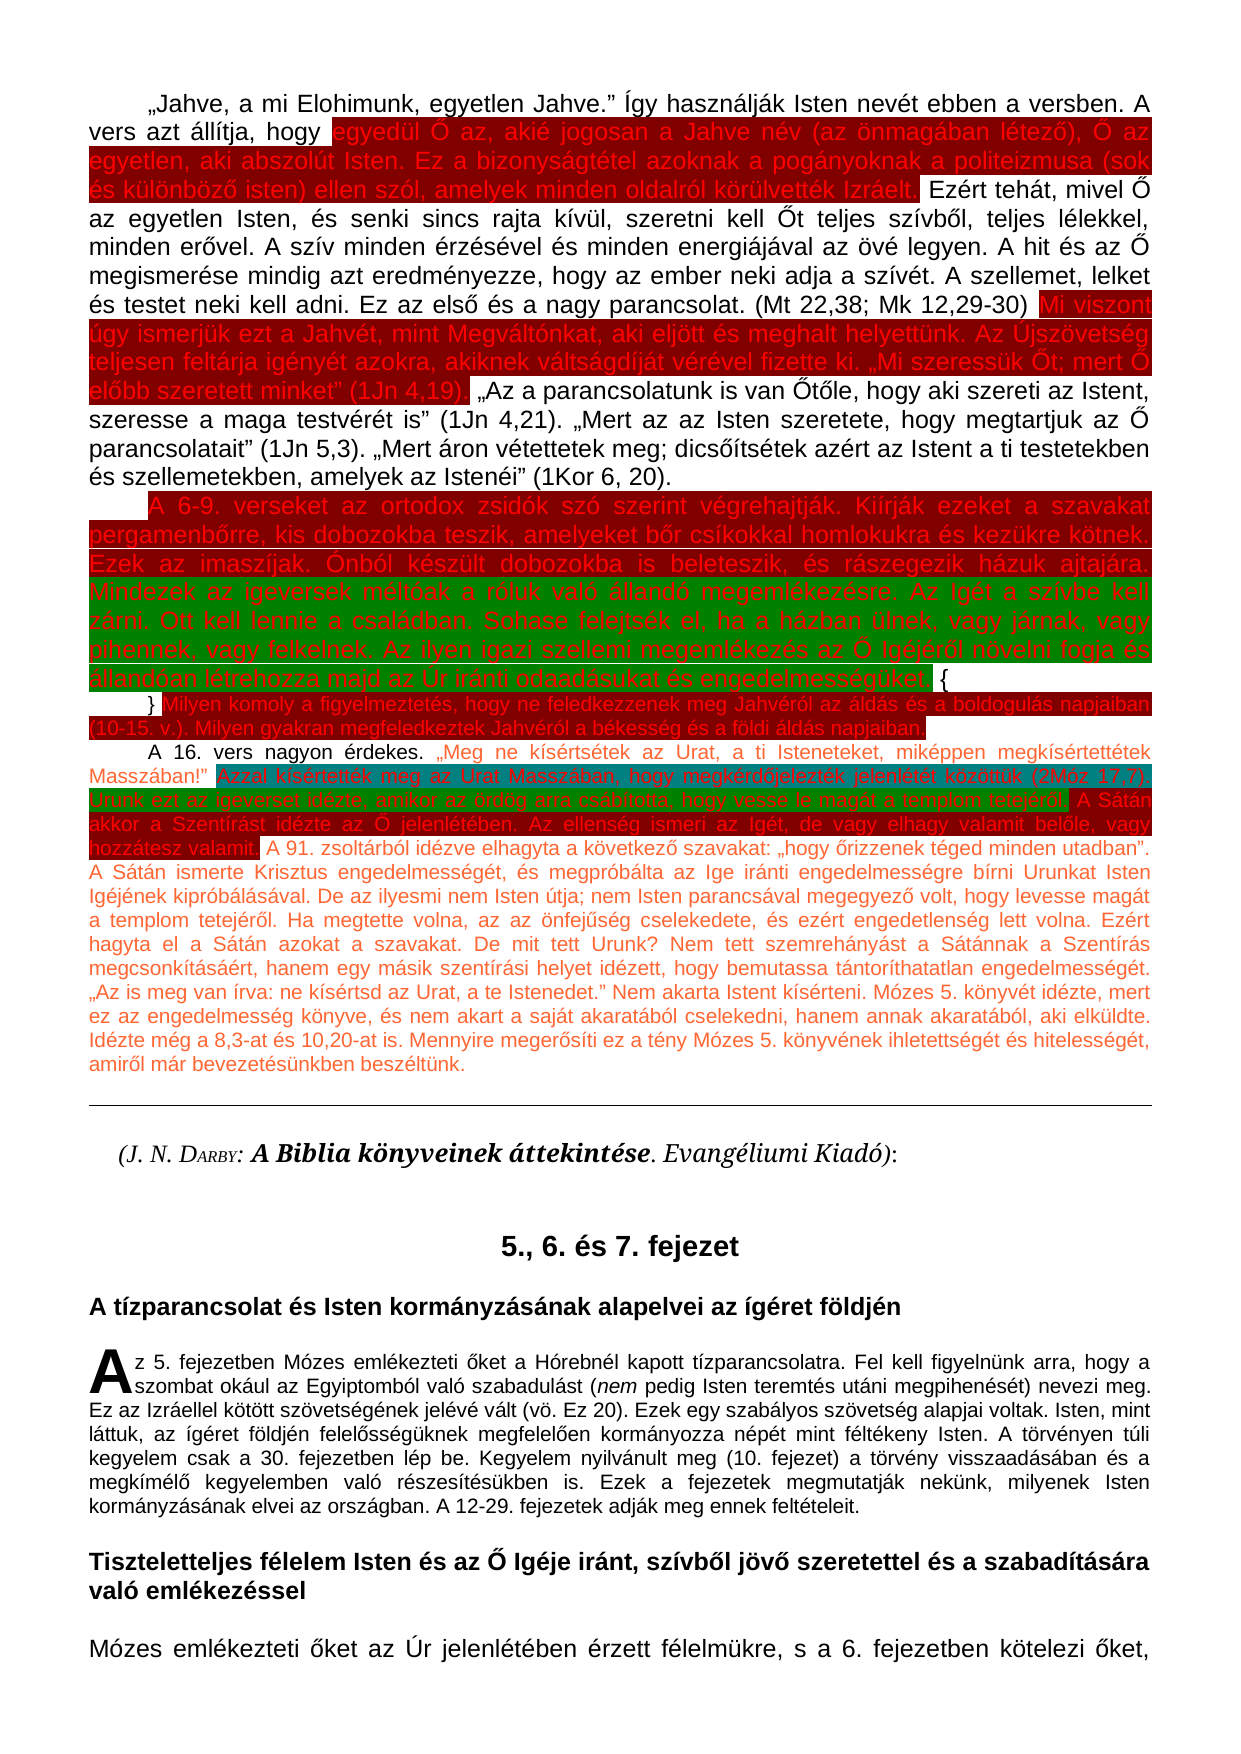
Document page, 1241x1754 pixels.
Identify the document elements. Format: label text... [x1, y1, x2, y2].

text (J. N. Darby: A Biblia könyveinek áttekintése. Evangéliumi Kiadó): [88, 1106, 1152, 1199]
text A tízparancsolat és Isten kormányzásának alapelvei az ígéret földjén [88, 1292, 1152, 1321]
text Az 5. fejezetben Mózes emlékezteti őket a Hórebnél kapott tízparancsolatra. Fel kell figyelnünk arra, hogy a szombat okául az Egyiptomból való szabadulást (nem pedig Isten teremtés utáni megpihenését) nevezi meg. Ez az Izráellel kötött szövetségének jelévé vált (vö. Ez 20). Ezek egy szabályos szövetség alapjai voltak. Isten, mint láttuk, az ígéret földjén felelősségüknek megfelelően kormányozza népét mint féltékeny Isten. A törvényen túli kegyelem csak a 30. fejezetben lép be. Kegyelem nyilvánult meg (10. fejezet) a törvény visszaadásában és a megkímélő kegyelemben való részesítésükben is. Ezek a fejezetek megmutatják nekünk, milyenek Isten kormányzásának elvei az országban. A 12-29. fejezetek adják meg ennek feltételeit. [88, 1350, 1152, 1518]
text Tiszteletteljes félelem Isten és az Ő Igéje iránt, szívből jövő szeretettel és a szabadítására való emlékezéssel [88, 1547, 1152, 1605]
text Mózes emlékezteti őket az Úr jelenlétében érzett félelmükre, s a 6. fejezetben kötelezi őket, [88, 1634, 1152, 1663]
text A 16. vers nagyon érdekes. „Meg ne kísértsétek az Urat, a ti Isteneteket, miképpen megkísértettétek Masszában!” Azzal kísértették meg az Urat Masszában, hogy megkérdőjelezték jelenlétét közöttük (2Móz 17,7). Urunk ezt az igeverset idézte, amikor az ördög arra csábította, hogy vesse le magát a templom tetejéről. A Sátán akkor a Szentírást idézte az Ő jelenlétében. Az ellenség ismeri az Igét, de vagy elhagy valamit belőle, vagy hozzátesz valamit. A 91. zsoltárból idézve elhagyta a következő szavakat: „hogy őrizzenek téged minden utadban”. A Sátán ismerte Krisztus engedelmességét, és megpróbálta az Ige iránti engedelmességre bírni Urunkat Isten Igéjének kipróbálásával. De az ilyesmi nem Isten útja; nem Isten parancsával megegyező volt, hogy levesse magát a templom tetejéről. Ha megtette volna, az az önfejűség cselekedete, és ezért engedetlenség lett volna. Ezért hagyta el a Sátán azokat a szavakat. De mit tett Urunk? Nem tett szemrehányást a Sátánnak a Szentírás megcsonkításáért, hanem egy másik szentírási helyet idézett, hogy bemutassa tántoríthatatlan engedelmességét. „Az is meg van írva: ne kísértsd az Urat, a te Istenedet.” Nem akarta Istent kísérteni. Mózes 5. könyvét idézte, mert ez az engedelmesség könyve, és nem akart a saját akaratából cselekedni, hanem annak akaratából, aki elküldte. Idézte még a 8,3-at és 10,20-at is. Mennyire megerősíti ez a tény Mózes 5. könyvének ihletettségét és hitelességét, amiről már bevezetésünkben beszéltünk. [88, 740, 1152, 1076]
text „Jahve, a mi Elohimunk, egyetlen Jahve.” Így használják Isten nevét ebben a versben. A vers azt állítja, hogy egyedül Ő az, akié jogosan a Jahve név (az önmagában létező), Ő az egyetlen, aki abszolút Isten. Ez a bizonyságtétel azoknak a pogányoknak a politeizmusa (sok és különböző isten) ellen szól, amelyek minden oldalról körülvették Izráelt. Ezért tehát, mivel Ő az egyetlen Isten, és senki sincs rajta kívül, szeretni kell Őt teljes szívből, teljes lélekkel, minden erővel. A szív minden érzésével és minden energiájával az övé legyen. A hit és az Ő megismerése mindig azt eredményezze, hogy az ember neki adja a szívét. A szellemet, lelket és testet neki kell adni. Ez az első és a nagy parancsolat. (Mt 22,38; Mk 12,29-30) Mi viszont úgy ismerjük ezt a Jahvét, mint Megváltónkat, aki eljött és meghalt helyettünk. Az Újszövetség teljesen feltárja igényét azokra, akiknek váltságdíját vérével fizette ki. „Mi szeressük Őt; mert Ő előbb szeretett minket” (1Jn 4,19). „Az a parancsolatunk is van Őtőle, hogy aki szereti az Istent, szeresse a maga testvérét is” (1Jn 4,21). „Mert az az Isten szeretete, hogy megtartjuk az Ő parancsolatait” (1Jn 5,3). „Mert áron vétettetek meg; dicsőítsétek azért az Istent a ti testetekben és szellemetekben, amelyek az Istenéi” (1Kor 6, 20). [88, 88, 1152, 491]
text A 6-9. verseket az ortodox zsidók szó szerint végrehajtják. Kiírják ezeket a szavakat pergamenbőrre, kis dobozokba teszik, amelyeket bőr csíkokkal homlokukra és kezükre kötnek. Ezek az imaszíjak. Ónból készült dobozokba is beleteszik, és rászegezik házuk ajtajára. Mindezek az igeversek méltóak a róluk való állandó megemlékezésre. Az Igét a szívbe kell zárni. Ott kell lennie a családban. Sohase felejtsék el, ha a házban ülnek, vagy járnak, vagy pihennek, vagy felkelnek. Az ilyen igazi szellemi megemlékezés az Ő Igéjéről növelni fogja és állandóan létrehozza majd az Úr iránti odaadásukat és engedelmességüket. { [88, 491, 1152, 692]
text } Milyen komoly a figyelmeztetés, hogy ne feledkezzenek meg Jahvéról az áldás és a boldogulás napjaiban (10-15. v.). Milyen gyakran megfeledkeztek Jahvéról a békesség és a földi áldás napjaiban. [88, 692, 1152, 740]
text 5., 6. és 7. fejezet [88, 1228, 1152, 1262]
